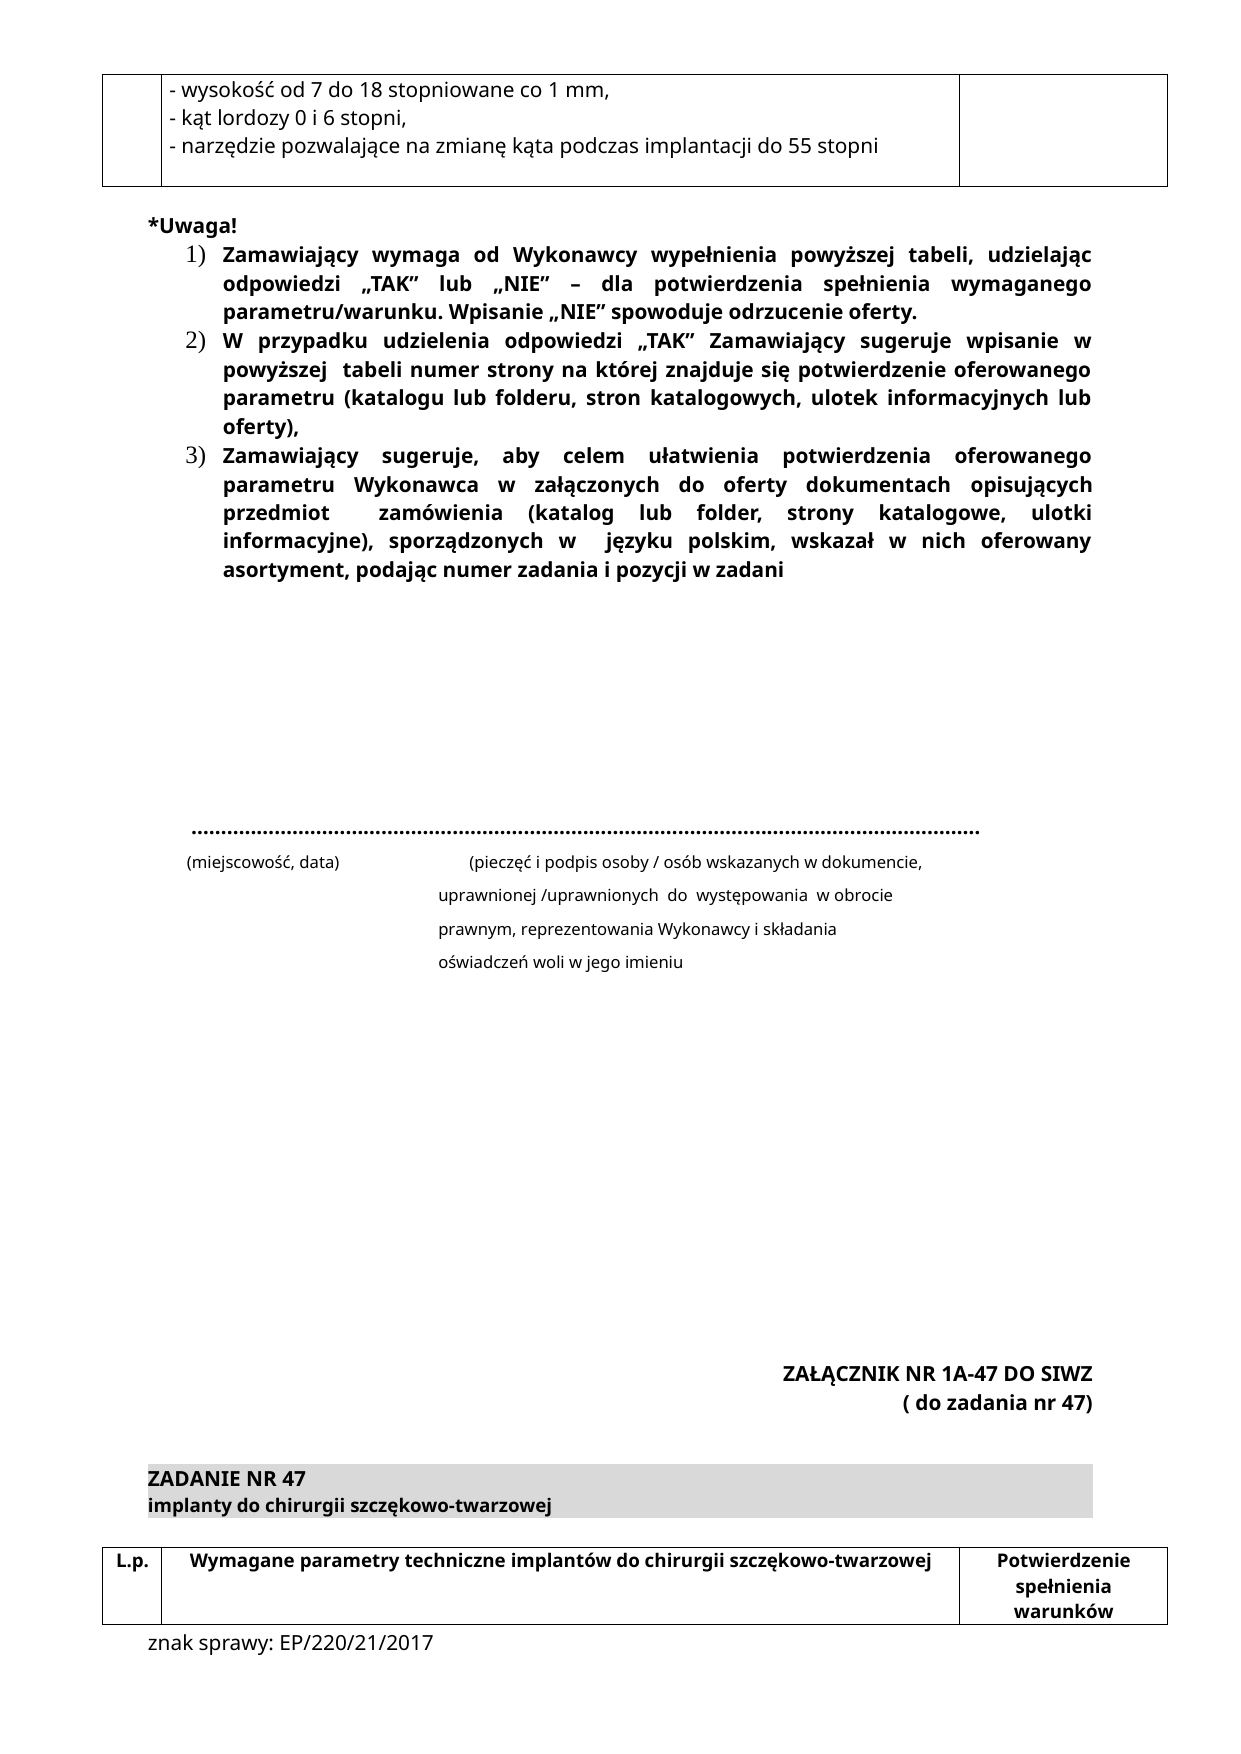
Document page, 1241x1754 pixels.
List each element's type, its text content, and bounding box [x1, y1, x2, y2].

list W przypadku udzielenia odpowiedzi „TAK” Zamawiający sugeruje wpisanie w powyższej tabeli numer strony na której znajduje się potwierdzenie oferowanego parametru (katalogu lub folderu, stron katalogowych, ulotek informacyjnych lub oferty), [185, 326, 1093, 440]
text *Uwaga! [148, 211, 1093, 239]
text ZADANIE NR 47 [148, 1464, 1093, 1493]
text uprawnionej /uprawnionych do występowania w obrocie [148, 884, 1093, 907]
list Zamawiający sugeruje, aby celem ułatwienia potwierdzenia oferowanego parametru Wykonawca w załączonych do oferty dokumentach opisujących przedmiot zamówienia (katalog lub folder, strony katalogowe, ulotki informacyjne), sporządzonych w języku polskim, wskazał w nich oferowany asortyment, podając numer zadania i pozycji w zadani [185, 440, 1093, 583]
text ZAŁĄCZNIK NR 1A-47 DO SIWZ [148, 1359, 1093, 1388]
table_cell - wysokość od 7 do 18 stopniowane co 1 mm, - kąt lordozy 0 i 6 stopni, - narzędzie pozwalające na zmianę kąta podczas implantacji do 55 stopni [162, 75, 959, 186]
text implanty do chirurgii szczękowo-twarzowej [148, 1493, 1093, 1518]
table_header Potwierdzenie spełnienia warunków [960, 1548, 1167, 1624]
text prawnym, reprezentowania Wykonawcy i składania [148, 917, 1093, 940]
table_cell [960, 75, 1167, 186]
list Zamawiający wymaga od Wykonawcy wypełnienia powyższej tabeli, udzielając odpowiedzi „TAK” lub „NIE” – dla potwierdzenia spełnienia wymaganego parametru/warunku. Wpisanie „NIE” spowoduje odrzucenie oferty. [185, 239, 1093, 326]
table_header L.p. [103, 1548, 161, 1624]
text ( do zadania nr 47) [148, 1388, 1093, 1416]
text (miejscowość, data) (pieczęć i podpis osoby / osób wskazanych w dokumencie, [148, 851, 1093, 873]
table_cell [103, 75, 161, 186]
text oświadczeń woli w jego imieniu [148, 950, 1093, 973]
table_header Wymagane parametry techniczne implantów do chirurgii szczękowo-twarzowej [162, 1548, 959, 1624]
text ………..………………………………………………..………………………………………………………… [148, 812, 1093, 840]
